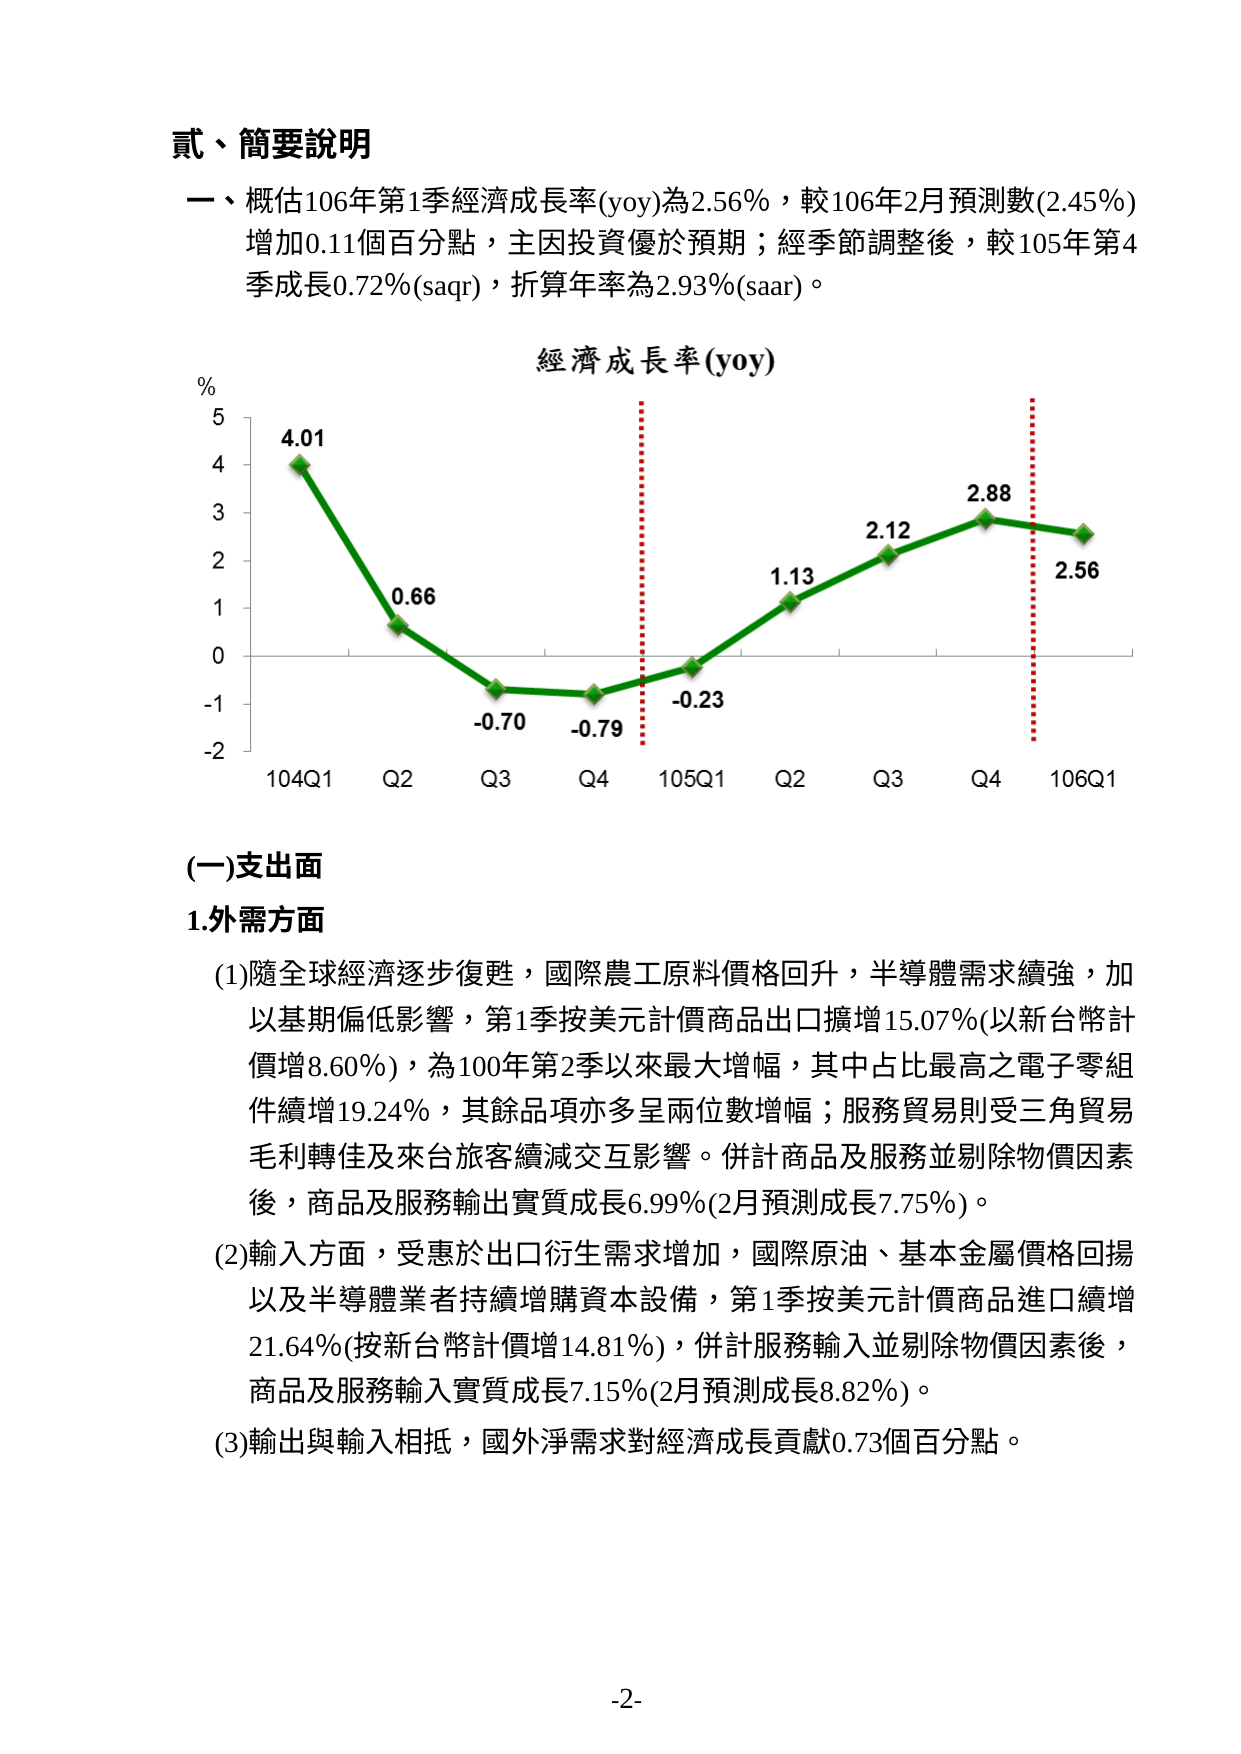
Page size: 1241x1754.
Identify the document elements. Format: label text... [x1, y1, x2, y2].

picture [171, 328, 1148, 810]
text (3)輸出與輸入相抵，國外淨需求對經濟成長貢獻0.73個百分點。 [214, 1416, 1137, 1462]
text 1.外需方面 [171, 892, 1137, 940]
text (1)隨全球經濟逐步復甦，國際農工原料價格回升，半導體需求續強，加以基期偏低影響，第1季按美元計價商品出口擴增15.07％(以新台幣計價增8.60％)，為100年第2季以來最大增幅，其中占比最高之電子零組件續增19.24％，其餘品項亦多呈兩位數增幅；服務貿易則受三角貿易毛利轉佳及來台旅客續減交互影響。併計商品及服務並剔除物價因素後，商品及服務輸出實質成長6.99％(2月預測成長7.75％)。 [214, 948, 1137, 1223]
text 一、概估106年第1季經濟成長率(yoy)為2.56％，較106年2月預測數(2.45％)增加0.11個百分點，主因投資優於預期；經季節調整後，較105年第4季成長0.72％(saqr)，折算年率為2.93％(saar)。 [186, 178, 1137, 303]
text (2)輸入方面，受惠於出口衍生需求增加，國際原油、基本金屬價格回揚以及半導體業者持續增購資本設備，第1季按美元計價商品進口續增21.64％(按新台幣計價增14.81％)，併計服務輸入並剔除物價因素後，商品及服務輸入實質成長7.15％(2月預測成長8.82％)。 [214, 1228, 1137, 1411]
text (一)支出面 [171, 841, 1137, 885]
subtitle 貳、簡要說明 [171, 118, 1137, 166]
